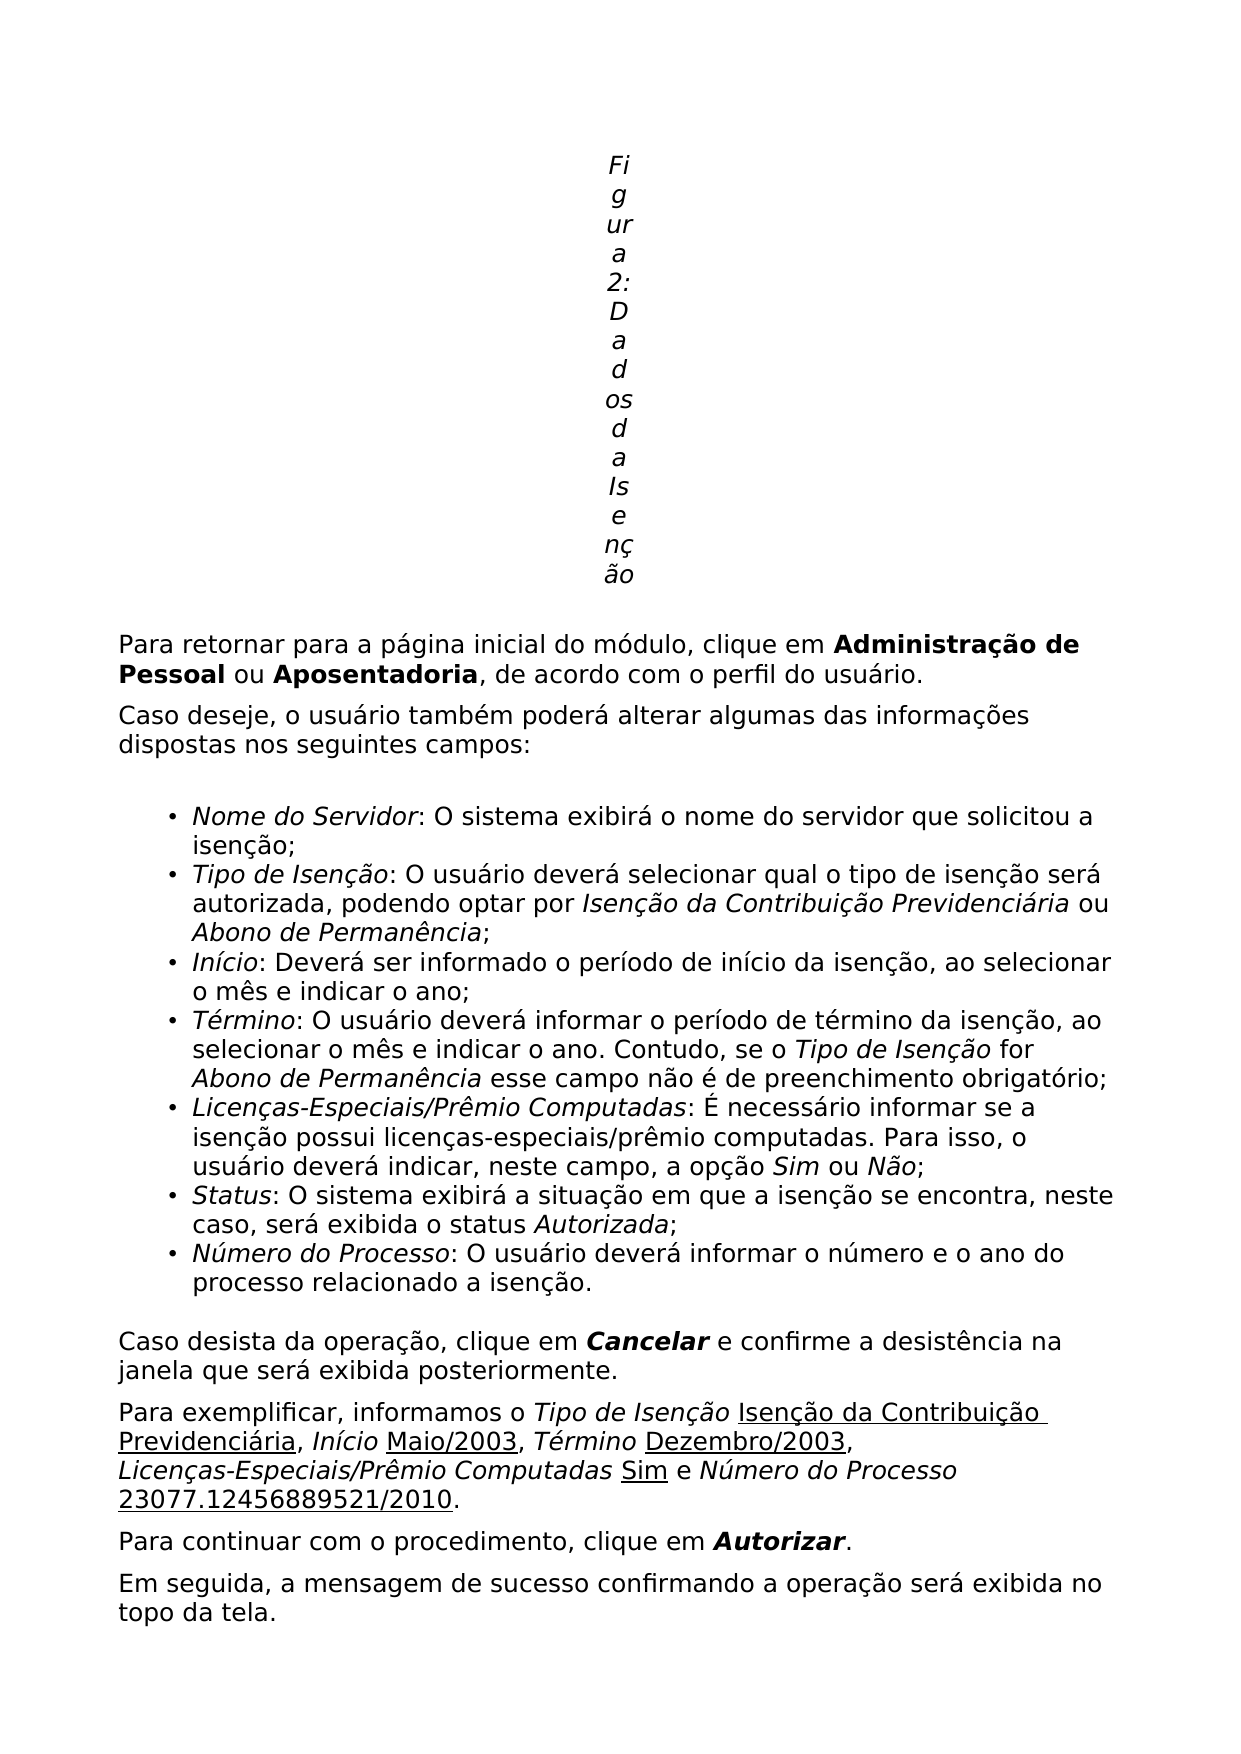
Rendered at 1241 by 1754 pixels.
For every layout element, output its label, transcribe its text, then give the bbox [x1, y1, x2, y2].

text Para continuar com o procedimento, clique em Autorizar. [118, 1527, 1122, 1556]
list Número do Processo: O usuário deverá informar o número e o ano do processo relacionado a isenção. [177, 1239, 1122, 1298]
text Para exemplificar, informamos o Tipo de Isenção Isenção da Contribuição Previdenciária, Início Maio/2003, Término Dezembro/2003, Licenças-Especiais/Prêmio Computadas Sim e Número do Processo 23077.12456889521/2010. [118, 1398, 1122, 1515]
list Tipo de Isenção: O usuário deverá selecionar qual o tipo de isenção será autorizada, podendo optar por Isenção da Contribuição Previdenciária ou Abono de Permanência; [177, 860, 1122, 948]
list Nome do Servidor: O sistema exibirá o nome do servidor que solicitou a isenção; [177, 802, 1122, 860]
text Para retornar para a página inicial do módulo, clique em Administração de Pessoal ou Aposentadoria, de acordo com o perfil do usuário. [118, 631, 1122, 689]
list Término: O usuário deverá informar o período de término da isenção, ao selecionar o mês e indicar o ano. Contudo, se o Tipo de Isenção for Abono de Permanência esse campo não é de preenchimento obrigatório; [177, 1006, 1122, 1093]
list Status: O sistema exibirá a situação em que a isenção se encontra, neste caso, será exibida o status Autorizada; [177, 1181, 1122, 1239]
text Em seguida, a mensagem de sucesso confirmando a operação será exibida no topo da tela. [118, 1569, 1122, 1627]
text Figura 2: Dados da Isenção [603, 131, 637, 589]
text Caso desista da operação, clique em Cancelar e confirme a desistência na janela que será exibida posteriormente. [118, 1327, 1122, 1386]
list Início: Deverá ser informado o período de início da isenção, ao selecionar o mês e indicar o ano; [177, 948, 1122, 1006]
text Caso deseje, o usuário também poderá alterar algumas das informações dispostas nos seguintes campos: [118, 702, 1122, 760]
list Licenças-Especiais/Prêmio Computadas: É necessário informar se a isenção possui licenças-especiais/prêmio computadas. Para isso, o usuário deverá indicar, neste campo, a opção Sim ou Não; [177, 1093, 1122, 1181]
